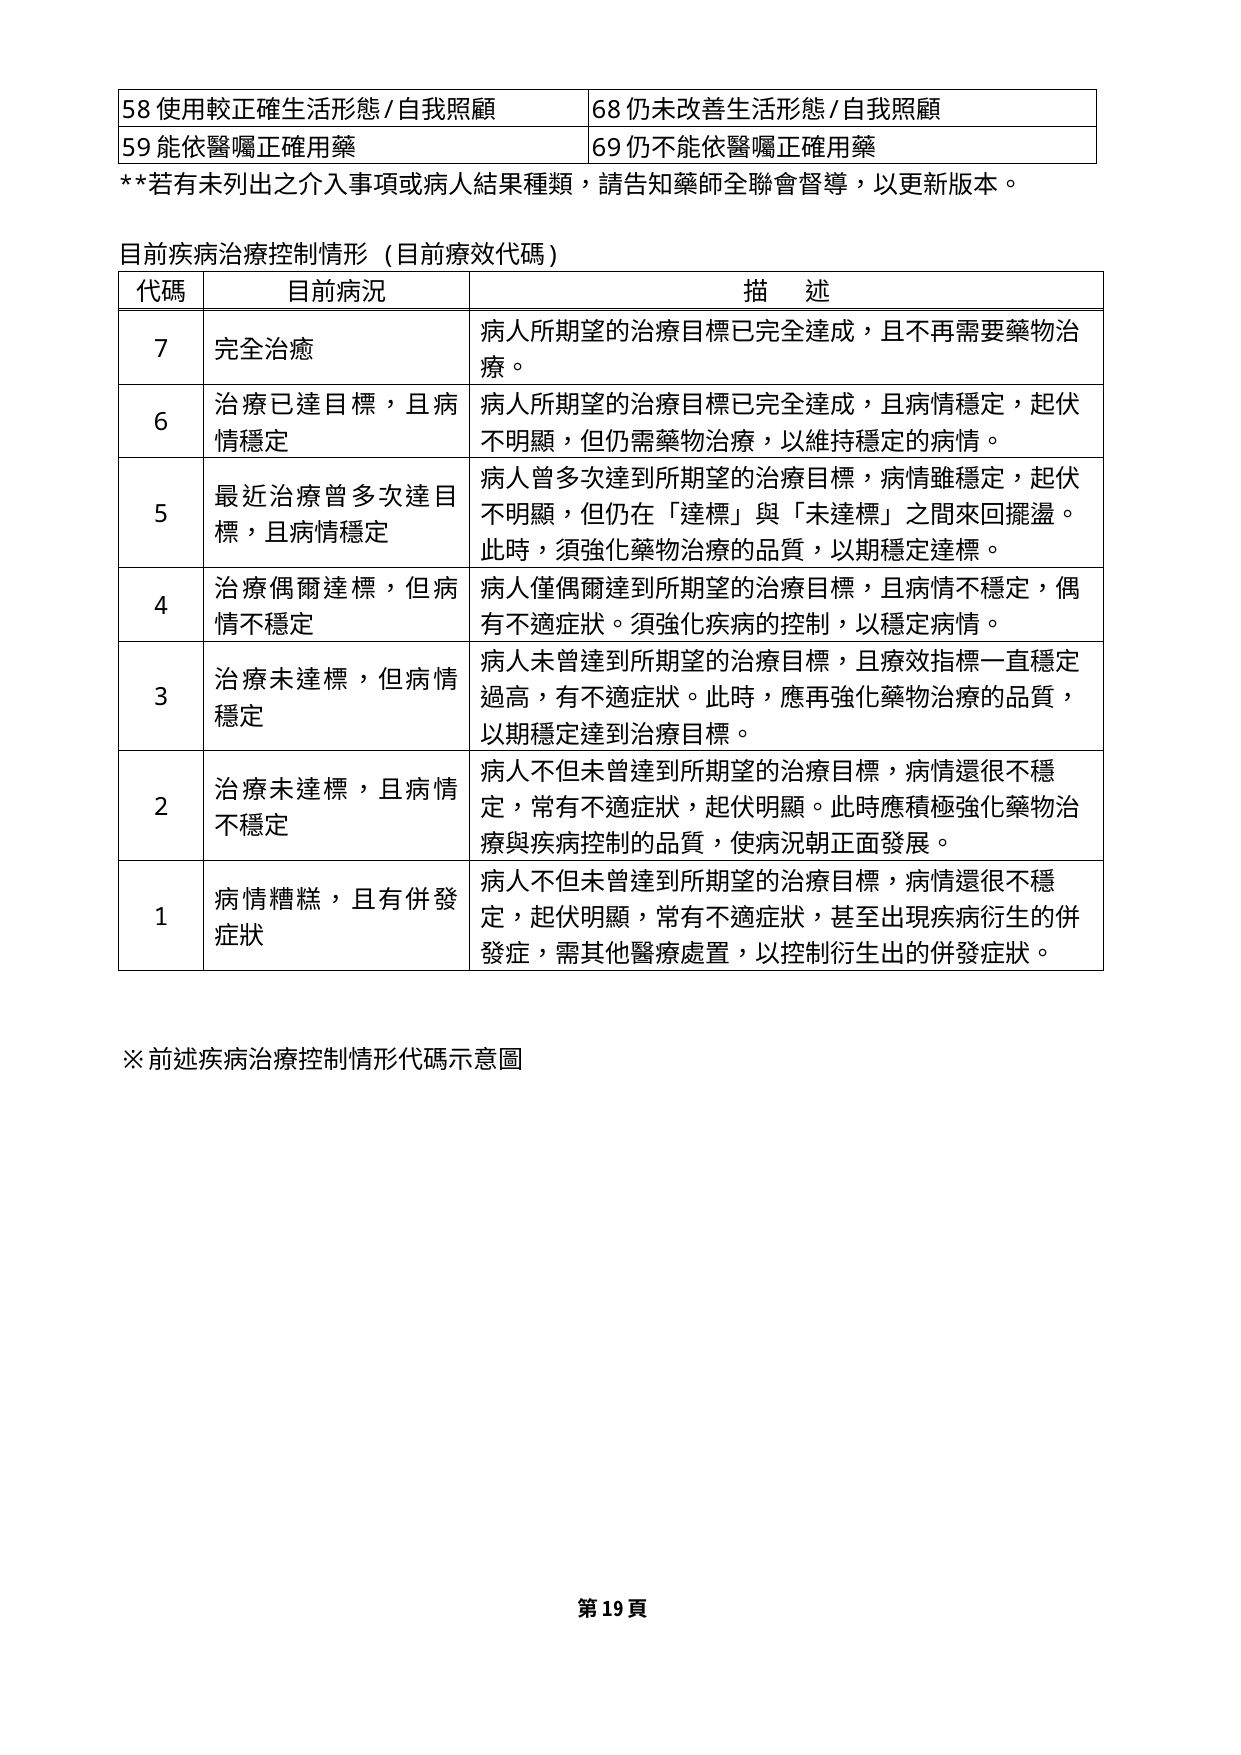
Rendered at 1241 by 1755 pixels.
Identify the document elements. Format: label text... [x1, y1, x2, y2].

table_cell 病人曾多次達到所期望的治療目標，病情雖穩定，起伏不明顯，但仍在「達標」與「未達標」之間來回擺盪。此時，須強化藥物治療的品質，以期穩定達標。 [470, 458, 1103, 567]
text 目前疾病治療控制情形 (目前療效代碼) [118, 234, 1107, 271]
table_cell 病人不但未曾達到所期望的治療目標，病情還很不穩定，起伏明顯，常有不適症狀，甚至出現疾病衍生的併發症，需其他醫療處置，以控制衍生出的併發症狀。 [470, 861, 1103, 970]
table_cell 4 [119, 568, 203, 641]
table_cell 治療未達標，但病情穩定 [204, 642, 469, 750]
table_cell 病人所期望的治療目標已完全達成，且病情穩定，起伏不明顯，但仍需藥物治療，以維持穩定的病情。 [470, 385, 1103, 457]
table_cell 6 [119, 385, 203, 457]
table_cell 2 [119, 751, 203, 860]
table_cell 68仍未改善生活形態/自我照顧 [589, 90, 1096, 126]
table_cell 最近治療曾多次達目標，且病情穩定 [204, 458, 469, 567]
text **若有未列出之介入事項或病人結果種類，請告知藥師全聯會督導，以更新版本。 [118, 164, 1107, 201]
table_cell 治療已達目標，且病情穩定 [204, 385, 469, 457]
table_cell 1 [119, 861, 203, 970]
text ※前述疾病治療控制情形代碼示意圖 [118, 1039, 1107, 1075]
table_cell 治療偶爾達標，但病情不穩定 [204, 568, 469, 641]
table_header 代碼 [119, 272, 203, 308]
table_cell 病人所期望的治療目標已完全達成，且不再需要藥物治療。 [470, 311, 1103, 384]
table_cell 3 [119, 642, 203, 750]
table_cell 完全治癒 [204, 311, 469, 384]
table_cell 病人未曾達到所期望的治療目標，且療效指標一直穩定過高，有不適症狀。此時，應再強化藥物治療的品質，以期穩定達到治療目標。 [470, 642, 1103, 750]
table_cell 69仍不能依醫囑正確用藥 [589, 127, 1096, 163]
table_cell 7 [119, 311, 203, 384]
table_header 目前病況 [204, 272, 469, 308]
table_cell 病情糟糕，且有併發症狀 [204, 861, 469, 970]
table_cell 59能依醫囑正確用藥 [119, 127, 588, 163]
table_cell 治療未達標，且病情不穩定 [204, 751, 469, 860]
table_cell 5 [119, 458, 203, 567]
table_cell 58使用較正確生活形態/自我照顧 [119, 90, 588, 126]
table_cell 病人僅偶爾達到所期望的治療目標，且病情不穩定，偶有不適症狀。須強化疾病的控制，以穩定病情。 [470, 568, 1103, 641]
table_cell 病人不但未曾達到所期望的治療目標，病情還很不穩定，常有不適症狀，起伏明顯。此時應積極強化藥物治療與疾病控制的品質，使病況朝正面發展。 [470, 751, 1103, 860]
table_header 描 述 [470, 272, 1103, 308]
